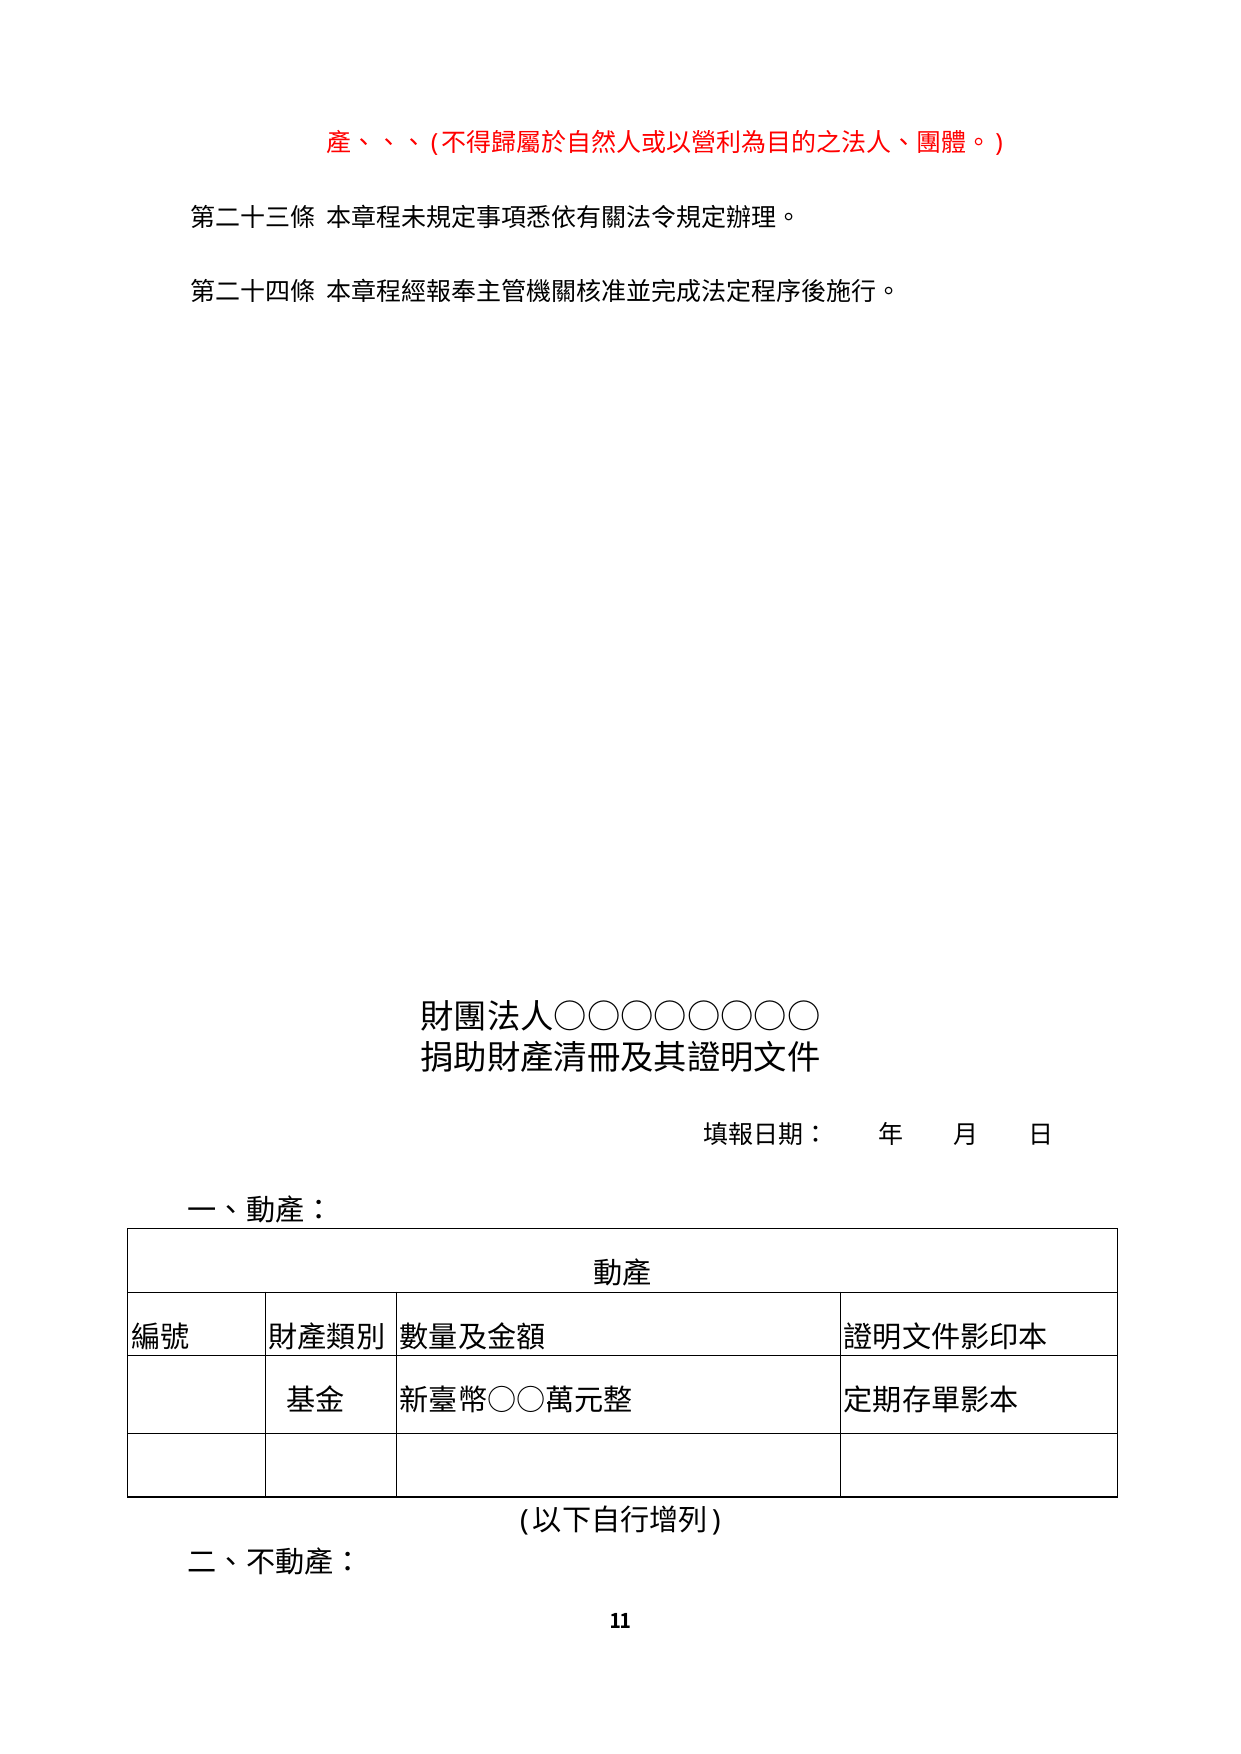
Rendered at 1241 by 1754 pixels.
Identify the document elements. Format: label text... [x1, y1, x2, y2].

table_cell 編號 [128, 1293, 265, 1355]
table_cell 本章程未規定事項悉依有關法令規定辦理。 [324, 171, 1053, 245]
table_cell 證明文件影印本 [841, 1293, 1117, 1355]
table_cell 基金 [266, 1356, 396, 1433]
text (以下自行增列) [187, 1498, 1053, 1539]
text 財團法人○○○○○○○○ [187, 995, 1053, 1036]
table_cell [128, 1434, 265, 1496]
table_cell 新臺幣○○萬元整 [397, 1356, 840, 1433]
table_cell [128, 1356, 265, 1433]
table_cell [266, 1434, 396, 1496]
text 一、動產： [187, 1166, 1053, 1228]
table_cell 數量及金額 [397, 1293, 840, 1355]
table_cell [188, 96, 323, 171]
table_cell 第二十四條 [188, 245, 323, 320]
table_cell 財產類別 [266, 1293, 396, 1355]
table_cell 本章程經報奉主管機關核准並完成法定程序後施行。 [324, 245, 1053, 320]
text 填報日期： 年 月 日 [187, 1091, 1053, 1153]
table_cell [397, 1434, 840, 1496]
table_cell 產、、、(不得歸屬於自然人或以營利為目的之法人、團體。) [324, 96, 1053, 171]
text 二、不動產： [187, 1539, 1053, 1581]
table_header 動產 [128, 1229, 1117, 1292]
text 捐助財產清冊及其證明文件 [187, 1036, 1053, 1078]
table_cell 定期存單影本 [841, 1356, 1117, 1433]
table_cell 第二十三條 [188, 171, 323, 245]
table_cell [841, 1434, 1117, 1496]
